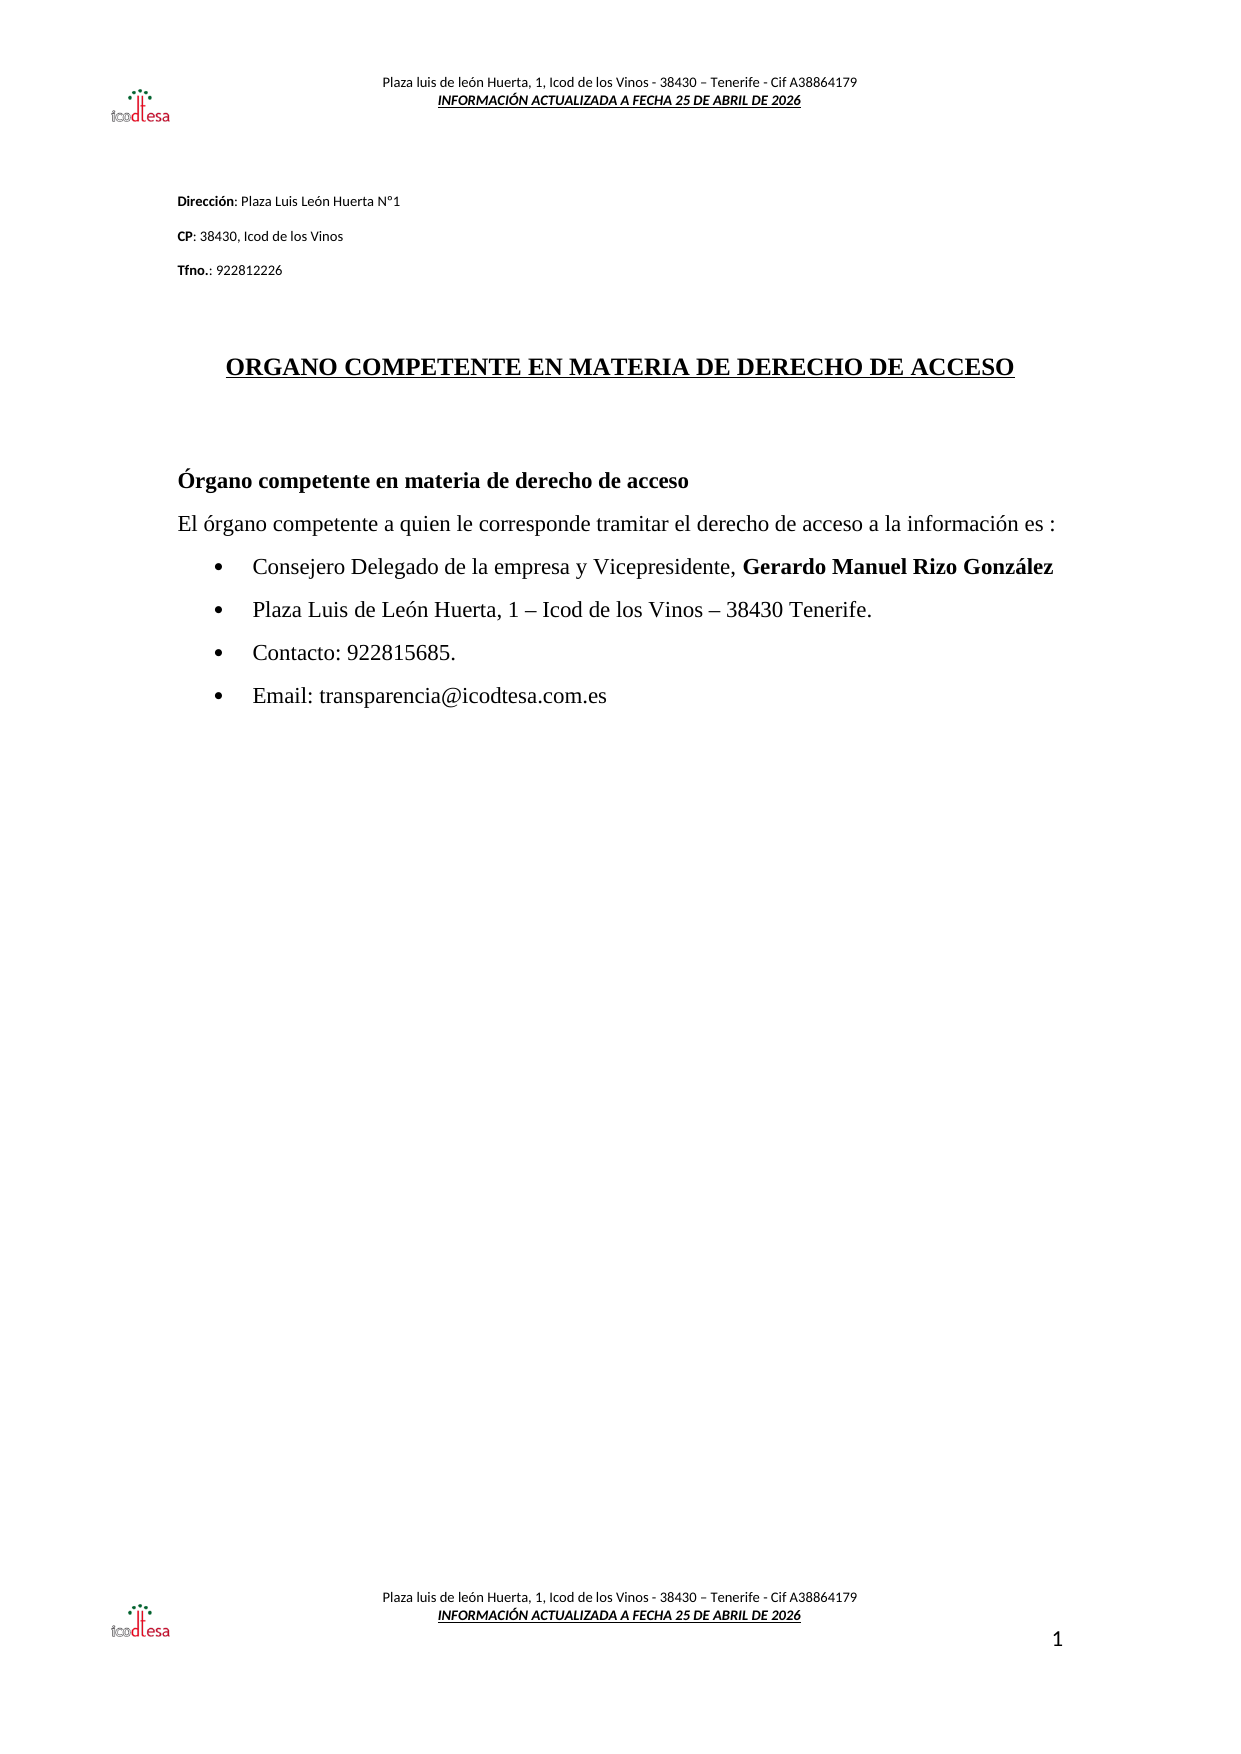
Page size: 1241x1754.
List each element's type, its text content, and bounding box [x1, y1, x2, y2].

list Plaza Luis de León Huerta, 1 – Icod de los Vinos – 38430 Tenerife. [215, 596, 1063, 622]
text Órgano competente en materia de derecho de acceso [177, 467, 1063, 493]
text ORGANO COMPETENTE EN MATERIA DE DERECHO DE ACCESO [177, 352, 1063, 380]
text El órgano competente a quien le corresponde tramitar el derecho de acceso a la información es : [177, 510, 1063, 536]
text Tfno.: 922812226 [177, 261, 1063, 279]
text Dirección: Plaza Luis León Huerta Nº1 [177, 192, 1063, 210]
list Email: transparencia@icodtesa.com.es [215, 682, 1063, 708]
text CP: 38430, Icod de los Vinos [177, 227, 1063, 244]
list Contacto: 922815685. [215, 639, 1063, 665]
list Consejero Delegado de la empresa y Vicepresidente, Gerardo Manuel Rizo González [215, 553, 1063, 579]
